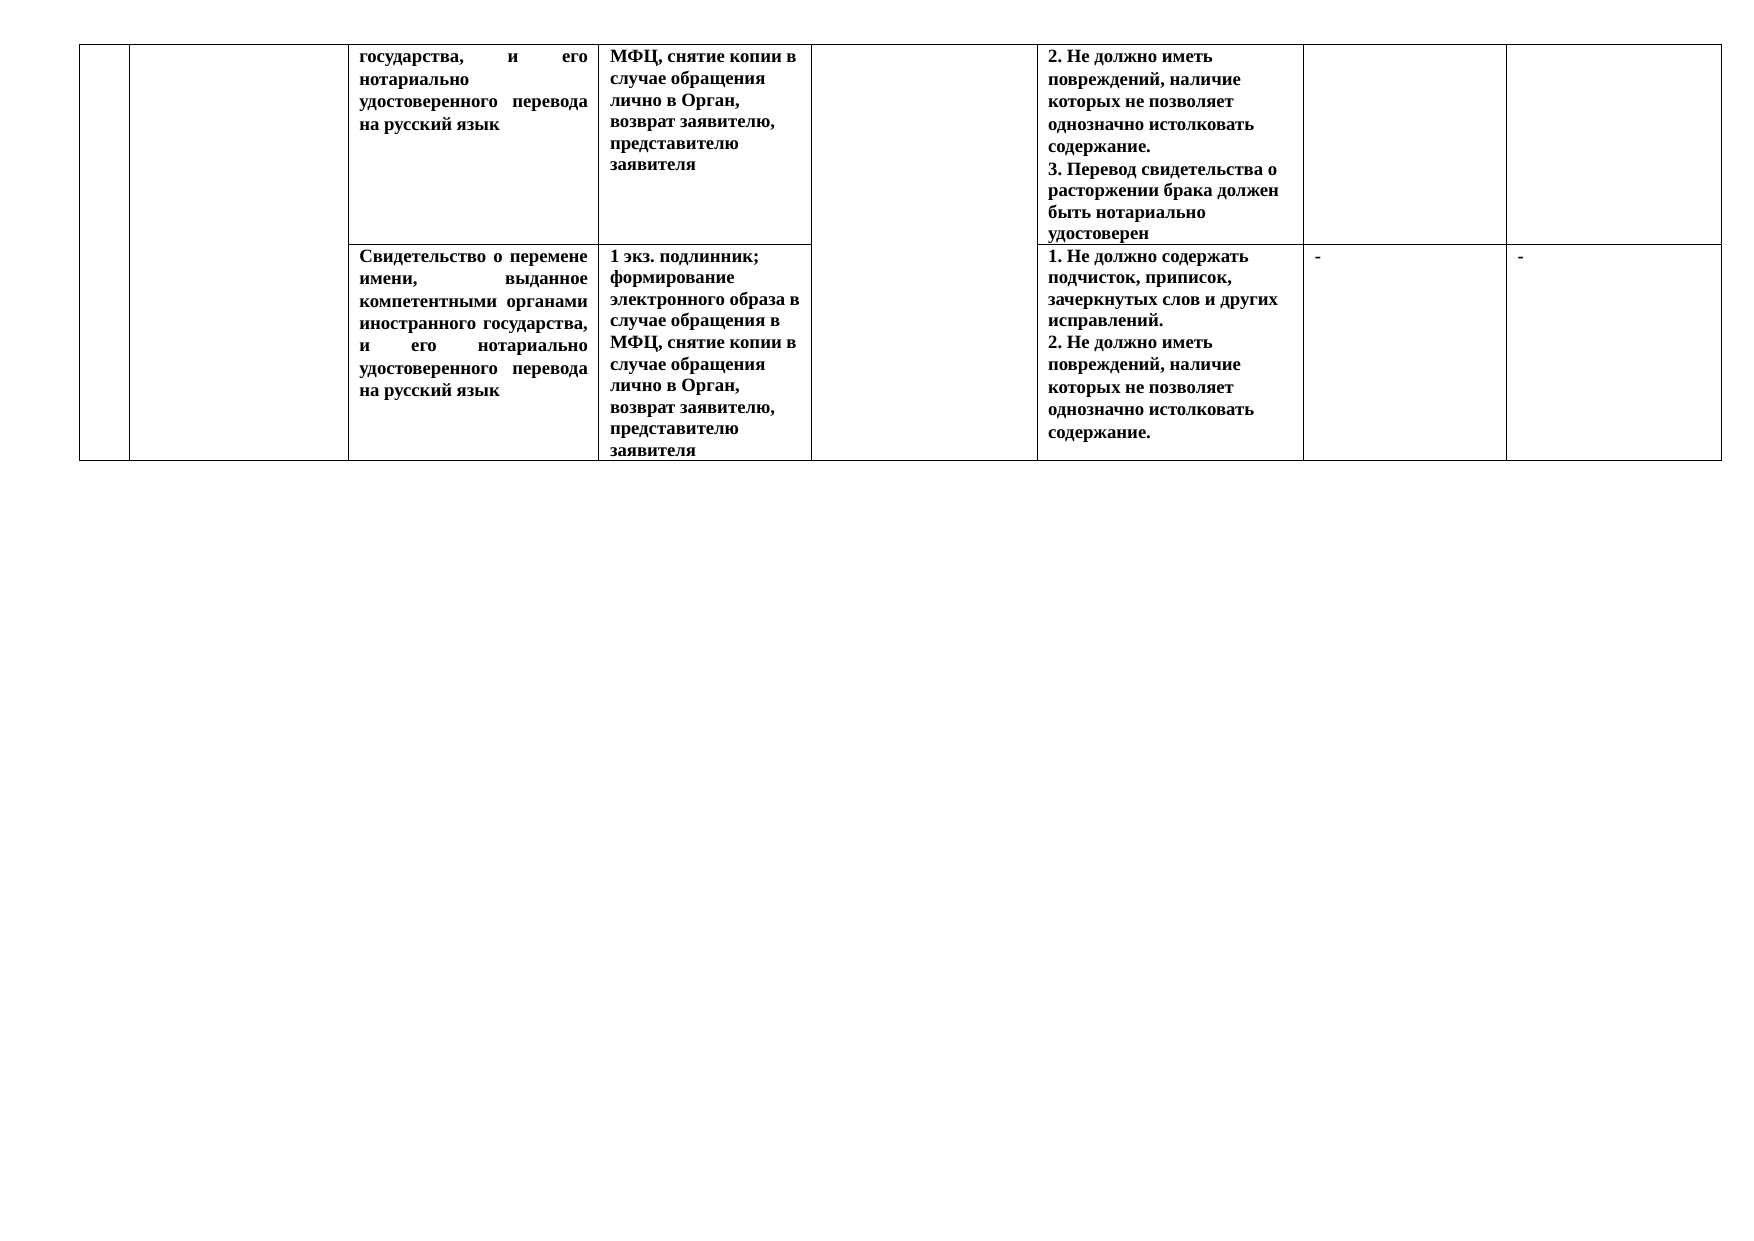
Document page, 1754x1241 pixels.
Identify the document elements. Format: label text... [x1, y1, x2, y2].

table_cell - [1304, 245, 1506, 460]
table_cell 2. Не должно иметь повреждений, наличие которых не позволяет однозначно истолковать содержание. 3. Перевод свидетельства о расторжении брака должен быть нотариально удостоверен [1038, 45, 1303, 244]
table_cell 1. Не должно содержать подчисток, приписок, зачеркнутых слов и других исправлений. 2. Не должно иметь повреждений, наличие которых не позволяет однозначно истолковать содержание. [1038, 245, 1303, 460]
table_cell - [1304, 45, 1506, 244]
table_cell 1 экз. подлинник; формирование электронного образа в случае обращения в МФЦ, снятие копии в случае обращения лично в Орган, возврат заявителю, представителю заявителя [599, 245, 811, 460]
table_cell государства, и его нотариально удостоверенного перевода на русский язык [349, 45, 598, 244]
table_cell - [1507, 245, 1721, 460]
table_cell МФЦ, снятие копии в случае обращения лично в Орган, возврат заявителю, представителю заявителя [599, 45, 811, 244]
table_cell Свидетельство о перемене имени, выданное компетентными органами иностранного государства, и его нотариально удостоверенного перевода на русский язык [349, 245, 598, 460]
table_cell - [1507, 45, 1721, 244]
